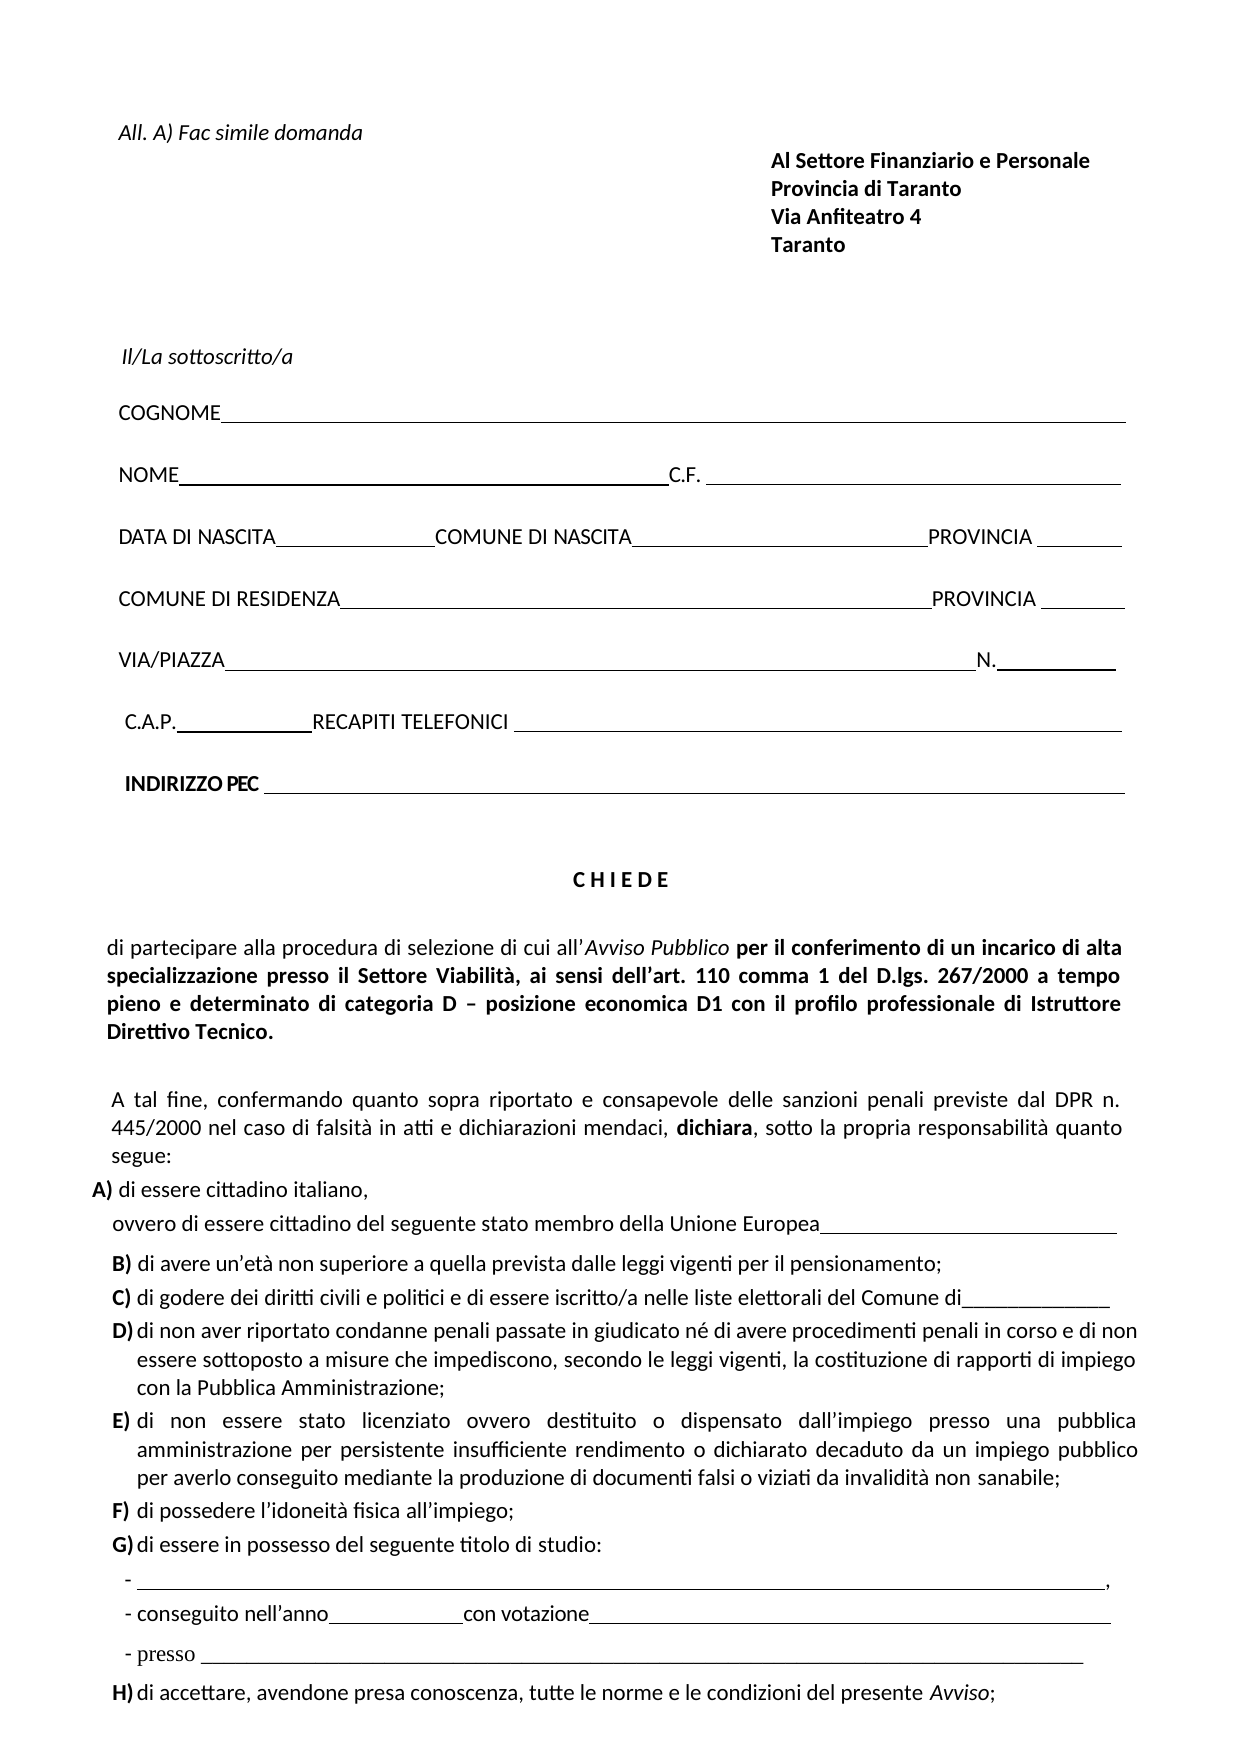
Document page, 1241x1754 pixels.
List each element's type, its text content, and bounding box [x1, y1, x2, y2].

list di avere un’età non superiore a quella prevista dalle leggi vigenti per il pensionamento; [112, 1249, 1138, 1277]
text C.A.P. RECAPITI TELEFONICI [124, 707, 1138, 735]
list presso _____________________________________________________________________________ [124, 1639, 1123, 1667]
subtitle C H I E D E [570, 865, 671, 893]
list di non aver riportato condanne penali passate in giudicato né di avere procedimenti penali in corso e di non essere sottoposto a misure che impediscono, secondo le leggi vigenti, la costituzione di rapporti di impiego con la Pubblica Amministrazione; [112, 1317, 1138, 1401]
text Provincia di Taranto [771, 174, 1138, 202]
list conseguito nell’anno con votazione [124, 1599, 1123, 1627]
text COMUNE DI RESIDENZA PROVINCIA [118, 584, 1138, 612]
text Il/La sottoscritto/a [121, 342, 1138, 370]
text Al Settore Finanziario e Personale [96, 146, 1138, 174]
subtitle INDIRIZZO PEC [124, 769, 1138, 797]
text A tal fine, confermando quanto sopra riportato e consapevole delle sanzioni penali previste dal DPR n. 445/2000 nel caso di falsità in atti e dichiarazioni mendaci, dichiara, sotto la propria responsabilità quanto segue: [111, 1085, 1123, 1169]
list di godere dei diritti civili e politici e di essere iscritto/a nelle liste elettorali del Comune di_____________ [112, 1283, 1138, 1311]
list di non essere stato licenziato ovvero destituito o dispensato dall’impiego presso una pubblica amministrazione per persistente insufficiente rendimento o dichiarato decaduto da un impiego pubblico per averlo conseguito mediante la produzione di documenti falsi o viziati da invalidità non sanabile; [112, 1407, 1138, 1491]
text All. A) Fac simile domanda [118, 118, 1138, 146]
text Via Anfiteatro 4 [771, 202, 1138, 230]
list di essere in possesso del seguente titolo di studio: [112, 1531, 1138, 1559]
text VIA/PIAZZA N. [118, 646, 1138, 673]
list , [124, 1565, 1138, 1593]
list di essere cittadino italiano, [92, 1175, 1138, 1203]
text Taranto [771, 230, 1138, 258]
text DATA DI NASCITA COMUNE DI NASCITA PROVINCIA [118, 522, 1138, 550]
text COGNOME [118, 398, 1138, 426]
text di partecipare alla procedura di selezione di cui all’Avviso Pubblico per il conferimento di un incarico di alta specializzazione presso il Settore Viabilità, ai sensi dell’art. 110 comma 1 del D.lgs. 267/2000 a tempo pieno e determinato di categoria D – posizione economica D1 con il profilo professionale di Istruttore Direttivo Tecnico. [107, 933, 1123, 1045]
list di accettare, avendone presa conoscenza, tutte le norme e le condizioni del presente Avviso; [112, 1678, 1138, 1706]
text ovvero di essere cittadino del seguente stato membro della Unione Europea [112, 1209, 1121, 1237]
list di possedere l’idoneità fisica all’impiego; [112, 1497, 1138, 1525]
text NOME C.F. [118, 460, 1138, 488]
